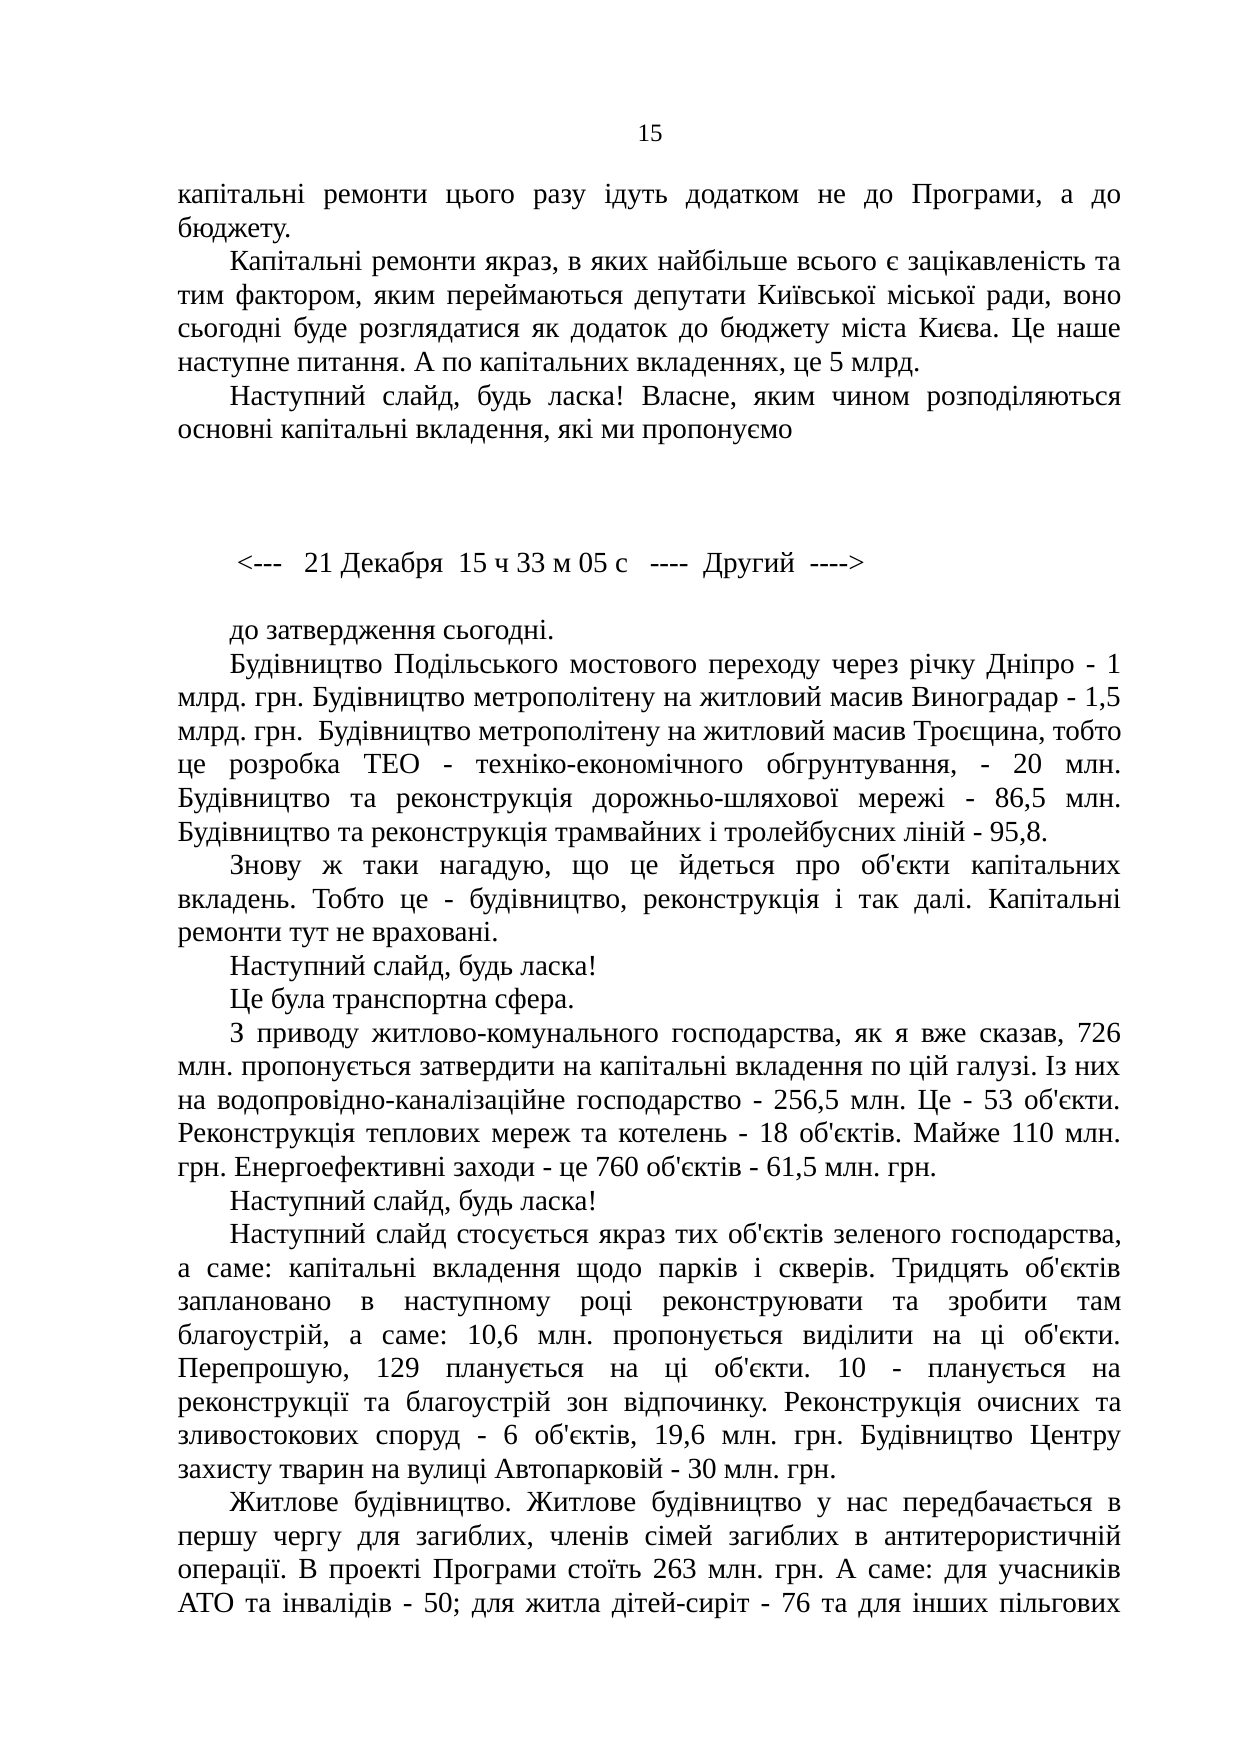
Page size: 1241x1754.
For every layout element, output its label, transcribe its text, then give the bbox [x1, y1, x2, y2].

text капітальні ремонти цього разу ідуть додатком не до Програми, а до бюджету. [177, 176, 1122, 243]
text Капітальні ремонти якраз, в яких найбільше всього є зацікавленість та тим фактором, яким переймаються депутати Київської міської ради, воно сьогодні буде розглядатися як додаток до бюджету міста Києва. Це наше наступне питання. А по капітальних вкладеннях, це 5 млрд. [177, 243, 1122, 378]
text Наступний слайд, будь ласка! [177, 1183, 1122, 1216]
text Наступний слайд, будь ласка! [177, 948, 1122, 981]
text Наступний слайд, будь ласка! Власне, яким чином розподіляються основні капітальні вкладення, які ми пропонуємо [177, 378, 1122, 445]
text Наступний слайд стосується якраз тих об'єктів зеленого господарства, а саме: капітальні вкладення щодо парків і скверів. Тридцять об'єктів заплановано в наступному році реконструювати та зробити там благоустрій, а саме: 10,6 млн. пропонується виділити на ці об'єкти. Перепрошую, 129 планується на ці об'єкти. 10 - планується на реконструкції та благоустрій зон відпочинку. Реконструкція очисних та зливостокових споруд - 6 об'єктів, 19,6 млн. грн. Будівництво Центру захисту тварин на вулиці Автопарковій - 30 млн. грн. [177, 1216, 1122, 1484]
text <--- 21 Декабря 15 ч 33 м 05 с ---- Другий ----> [177, 545, 1122, 579]
text Знову ж таки нагадую, що це йдеться про об'єкти капітальних вкладень. Тобто це - будівництво, реконструкція і так далі. Капітальні ремонти тут не враховані. [177, 847, 1122, 948]
text З приводу житлово-комунального господарства, як я вже сказав, 726 млн. пропонується затвердити на капітальні вкладення по цій галузі. Із них на водопровідно-каналізаційне господарство - 256,5 млн. Це - 53 об'єкти. Реконструкція теплових мереж та котелень - 18 об'єктів. Майже 110 млн. грн. Енергоефективні заходи - це 760 об'єктів - 61,5 млн. грн. [177, 1015, 1122, 1183]
text Будівництво Подільського мостового переходу через річку Дніпро - 1 млрд. грн. Будівництво метрополітену на житловий масив Виноградар - 1,5 млрд. грн. Будівництво метрополітену на житловий масив Троєщина, тобто це розробка ТЕО - техніко-економічного обгрунтування, - 20 млн. Будівництво та реконструкція дорожньо-шляхової мережі - 86,5 млн. Будівництво та реконструкція трамвайних і тролейбусних ліній - 95,8. [177, 646, 1122, 847]
text Це була транспортна сфера. [177, 981, 1122, 1015]
text до затвердження сьогодні. [177, 612, 1122, 646]
text Житлове будівництво. Житлове будівництво у нас передбачається в першу чергу для загиблих, членів сімей загиблих в антитерористичній операції. В проекті Програми стоїть 263 млн. грн. А саме: для учасників АТО та інвалідів - 50; для житла дітей-сиріт - 76 та для інших пільгових [177, 1484, 1122, 1619]
